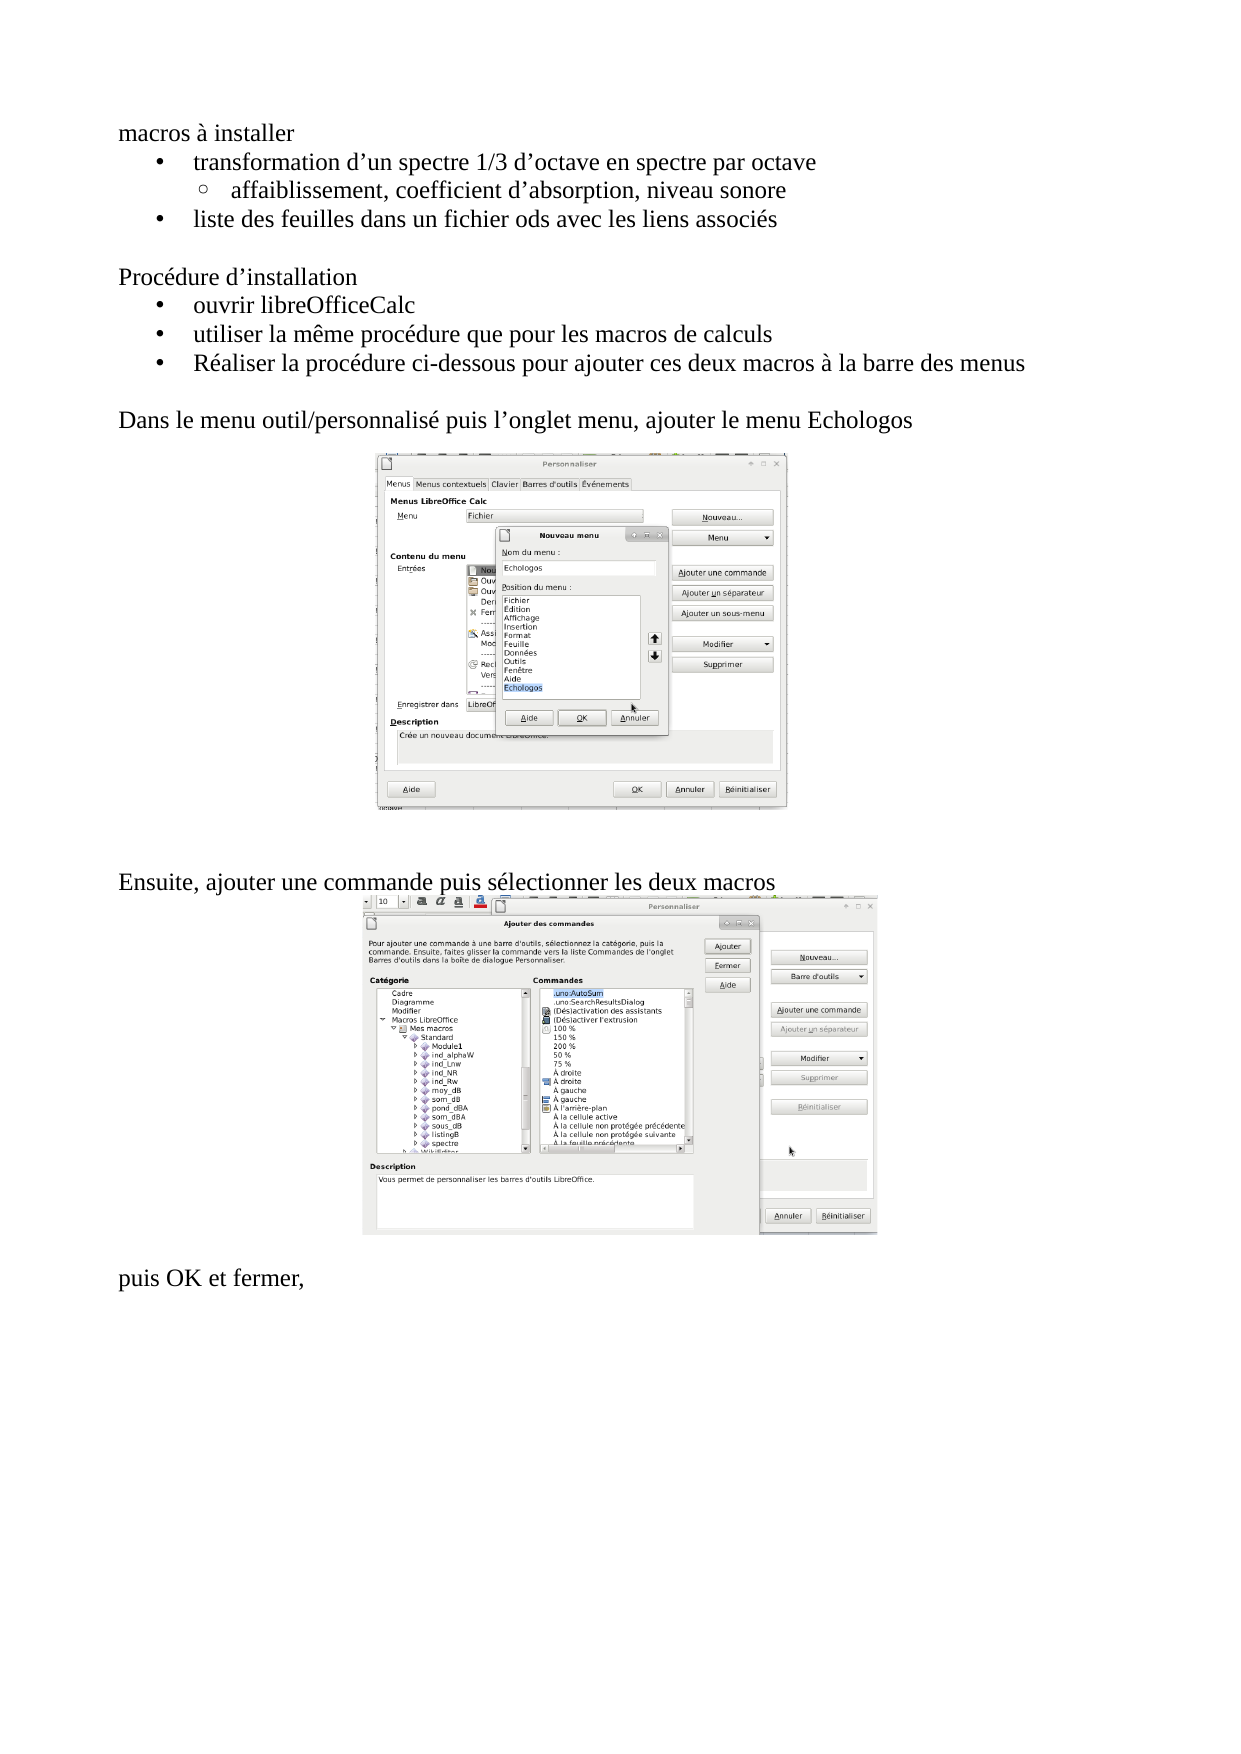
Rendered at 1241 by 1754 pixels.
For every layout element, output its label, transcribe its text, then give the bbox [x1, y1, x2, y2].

text puis OK et fermer, [118, 1263, 1122, 1292]
list ouvrir libreOfficeCalc [156, 291, 1122, 319]
text macros à installer [118, 118, 1122, 147]
text Procédure d’installation [118, 262, 1122, 291]
list Réaliser la procédure ci-dessous pour ajouter ces deux macros à la barre des menus [156, 348, 1122, 377]
list utiliser la même procédure que pour les macros de calculs [156, 319, 1122, 348]
picture [362, 895, 414, 1235]
text Dans le menu outil/personnalisé puis l’onglet menu, ajouter le menu Echologos [118, 406, 1122, 434]
list affaiblissement, coefficient d’absorption, niveau sonore [193, 176, 1122, 204]
picture [375, 453, 470, 810]
list transformation d’un spectre 1/3 d’octave en spectre par octave [156, 147, 1122, 176]
text Ensuite, ajouter une commande puis sélectionner les deux macros [118, 867, 1122, 896]
list liste des feuilles dans un fichier ods avec les liens associés [156, 204, 1122, 233]
